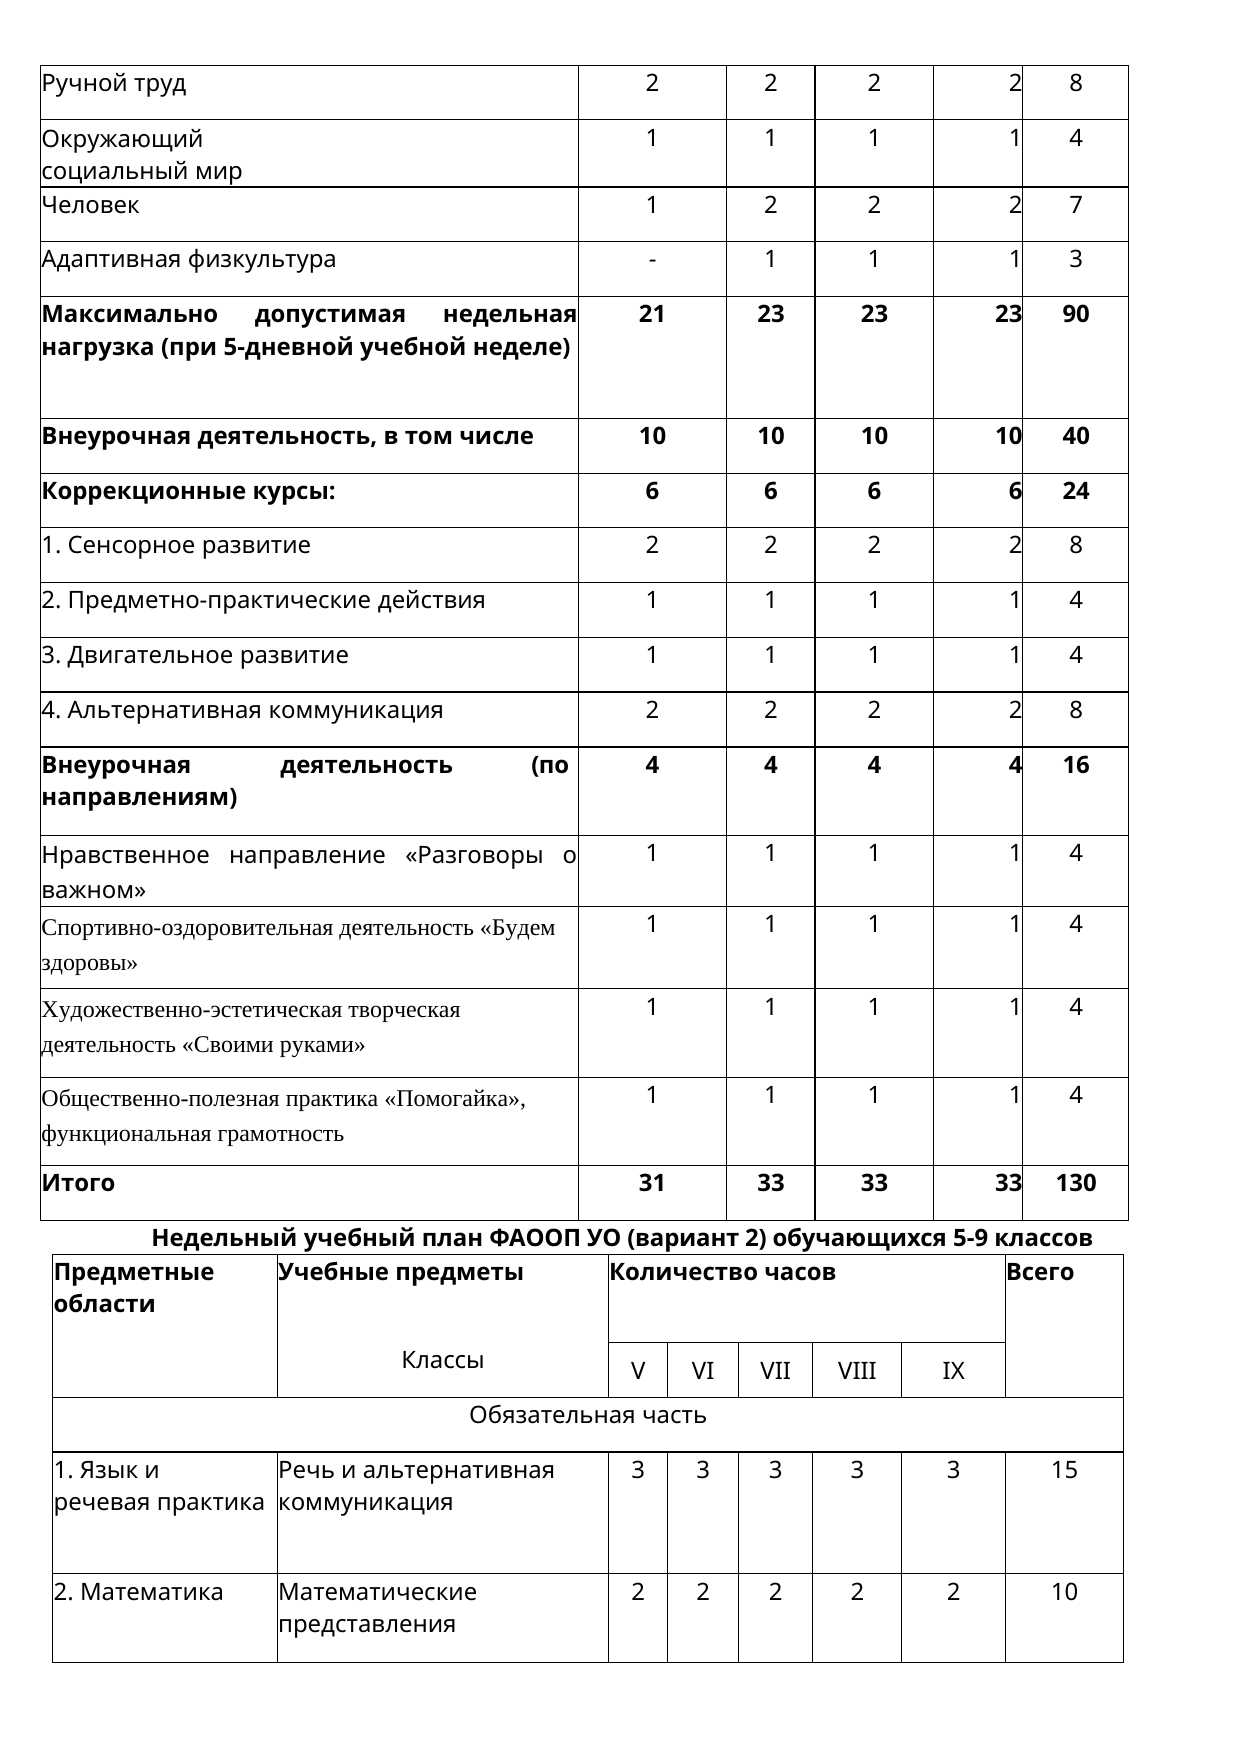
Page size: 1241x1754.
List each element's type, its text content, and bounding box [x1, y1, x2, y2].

table_cell 1 [579, 120, 726, 186]
table_cell 3. Двигательное развитие [41, 638, 578, 691]
table_cell 3 [609, 1453, 667, 1573]
table_cell 10 [816, 419, 933, 472]
table_cell 1 [579, 989, 726, 1077]
table_cell 2. Предметно-практические действия [41, 583, 578, 637]
table_cell 6 [579, 474, 726, 527]
table_cell 2 [668, 1574, 738, 1662]
table_cell 15 [1006, 1453, 1123, 1573]
table_cell Нравственное направление «Разговоры о важном» [41, 836, 578, 906]
table_cell 1 [727, 583, 814, 637]
table_cell 1 [727, 1078, 814, 1165]
table_cell 1 [816, 242, 933, 296]
table_cell Классы [278, 1342, 608, 1397]
table_cell VI [668, 1343, 738, 1397]
table_cell 24 [1023, 474, 1128, 527]
table_cell 3 [739, 1453, 812, 1573]
table_cell 1 [727, 989, 814, 1077]
table_cell 1 [934, 1078, 1022, 1165]
table_cell 2 [579, 693, 726, 746]
table_cell 23 [727, 297, 814, 418]
table_cell 1 [727, 907, 814, 988]
table_cell Математические представления [278, 1574, 608, 1662]
table_cell 33 [934, 1166, 1022, 1220]
table_cell 3 [902, 1453, 1005, 1573]
table_cell 2 [739, 1574, 812, 1662]
table_cell 1 [934, 120, 1022, 186]
table_cell 1 [579, 638, 726, 691]
table_cell Итого [41, 1166, 578, 1220]
table_cell 23 [934, 297, 1022, 418]
table_cell 4 [1023, 836, 1128, 906]
table_cell 2 [579, 66, 726, 119]
table_cell 1 [727, 242, 814, 296]
table_cell 1 [579, 836, 726, 906]
table_cell 2 [816, 528, 933, 582]
table_cell Речь и альтернативная коммуникация [278, 1453, 608, 1573]
table_cell 1 [727, 120, 814, 186]
table_cell VIII [813, 1343, 901, 1397]
table_cell Общественно-полезная практика «Помогайка», функциональная грамотность [41, 1078, 578, 1165]
table_cell 4 [579, 748, 726, 834]
table_cell 1 [579, 907, 726, 988]
table_cell 1 [934, 907, 1022, 988]
table_cell 4 [727, 748, 814, 834]
table_cell 2 [934, 66, 1022, 119]
table_cell 6 [727, 474, 814, 527]
table_cell Человек [41, 188, 578, 241]
table_cell 1 [727, 836, 814, 906]
table_cell 1 [816, 638, 933, 691]
table_cell Адаптивная физкультура [41, 242, 578, 296]
table_cell 4 [1023, 1078, 1128, 1165]
table_cell 10 [934, 419, 1022, 472]
table_cell 1 [934, 242, 1022, 296]
table_cell 4. Альтернативная коммуникация [41, 693, 578, 746]
table_cell 2 [813, 1574, 901, 1662]
table_cell 4 [1023, 989, 1128, 1077]
table_cell 1. Язык и речевая практика [53, 1453, 277, 1573]
table_cell 4 [1023, 120, 1128, 186]
table_cell Коррекционные курсы: [41, 474, 578, 527]
table_cell 2 [934, 693, 1022, 746]
table_cell 2 [609, 1574, 667, 1662]
table_cell 3 [668, 1453, 738, 1573]
table_cell Обязательная часть [53, 1398, 1123, 1451]
table_cell VII [739, 1343, 812, 1397]
table_cell 4 [1023, 638, 1128, 691]
table_cell 33 [727, 1166, 814, 1220]
table_cell 10 [1006, 1574, 1123, 1662]
table_cell 31 [579, 1166, 726, 1220]
table_header Предметные области [53, 1255, 277, 1397]
table_cell Художественно-эстетическая творческая деятельность «Своими руками» [41, 989, 578, 1077]
table_cell 130 [1023, 1166, 1128, 1220]
table_cell 2 [934, 188, 1022, 241]
table_cell 6 [816, 474, 933, 527]
table_cell 1 [934, 638, 1022, 691]
table_cell Внеурочная деятельность, в том числе [41, 419, 578, 472]
table_cell Внеурочная деятельность (по направлениям) [41, 748, 578, 834]
table_cell 10 [727, 419, 814, 472]
table_cell IX [902, 1343, 1005, 1397]
table_header Учебные предметы [278, 1255, 608, 1342]
table_cell 4 [1023, 583, 1128, 637]
table_cell 1 [816, 989, 933, 1077]
table_cell 1 [934, 836, 1022, 906]
table_cell V [609, 1343, 667, 1397]
table_cell 1 [934, 583, 1022, 637]
table_cell 2 [816, 188, 933, 241]
table_cell 10 [579, 419, 726, 472]
table_cell 3 [1023, 242, 1128, 296]
table_cell 1 [579, 188, 726, 241]
table_cell 2 [816, 693, 933, 746]
table_cell 33 [816, 1166, 933, 1220]
table_cell 1 [816, 836, 933, 906]
table_cell 1. Сенсорное развитие [41, 528, 578, 582]
table_cell 8 [1023, 528, 1128, 582]
table_cell Спортивно-оздоровительная деятельность «Будем здоровы» [41, 907, 578, 988]
table_cell 2 [727, 66, 814, 119]
table_cell 4 [1023, 907, 1128, 988]
table_cell - [579, 242, 726, 296]
table_cell 2 [727, 693, 814, 746]
table_cell 1 [816, 120, 933, 186]
table_cell 4 [934, 748, 1022, 834]
table_cell 2. Математика [53, 1574, 277, 1662]
table_cell 1 [579, 583, 726, 637]
table_header Всего [1006, 1255, 1123, 1397]
table_cell 23 [816, 297, 933, 418]
table_cell 2 [934, 528, 1022, 582]
table_cell 2 [816, 66, 933, 119]
table_cell 3 [813, 1453, 901, 1573]
table_cell 1 [816, 1078, 933, 1165]
table_cell 7 [1023, 188, 1128, 241]
table_cell 2 [579, 528, 726, 582]
table_cell 21 [579, 297, 726, 418]
table_cell 1 [816, 583, 933, 637]
table_cell 1 [727, 638, 814, 691]
table_header Количество часов [609, 1255, 1005, 1342]
table_cell 8 [1023, 66, 1128, 119]
table_cell 4 [816, 748, 933, 834]
table_cell Ручной труд [41, 66, 578, 119]
table_cell 90 [1023, 297, 1128, 418]
table_cell Максимально допустимая недельная нагрузка (при 5-дневной учебной неделе) [41, 297, 578, 418]
table_cell 1 [934, 989, 1022, 1077]
table_cell 1 [816, 907, 933, 988]
table_cell Окружающий социальный мир [41, 120, 578, 186]
table_cell 40 [1023, 419, 1128, 472]
table_cell 8 [1023, 693, 1128, 746]
table_cell 1 [579, 1078, 726, 1165]
table_cell 2 [902, 1574, 1005, 1662]
table_cell 16 [1023, 748, 1128, 834]
table_cell 2 [727, 528, 814, 582]
table_cell 6 [934, 474, 1022, 527]
table_cell 2 [727, 188, 814, 241]
subtitle Недельный учебный план ФАООП УО (вариант 2) обучающихся 5-9 классов [39, 1221, 1205, 1253]
